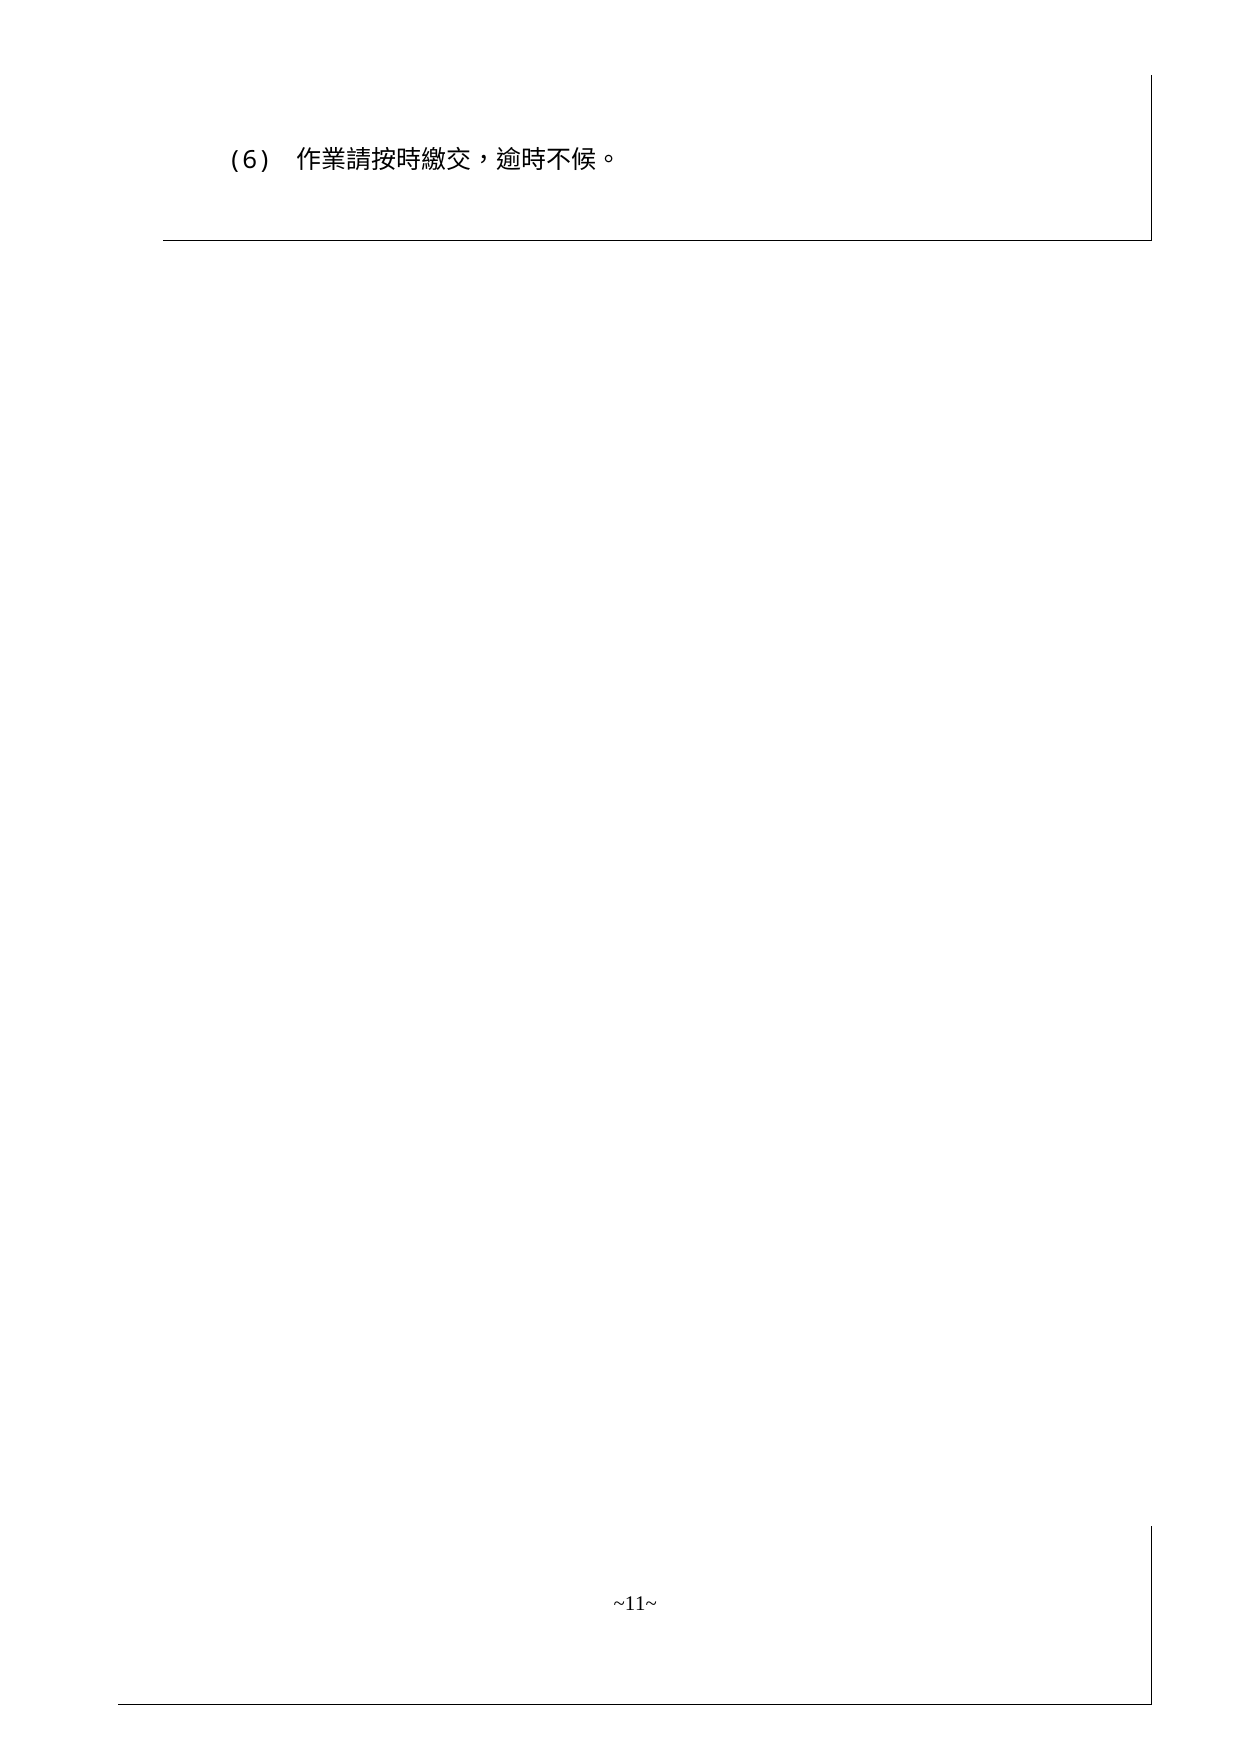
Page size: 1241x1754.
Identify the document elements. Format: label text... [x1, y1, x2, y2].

list 作業請按時繳交，逾時不候。 [162, 75, 1151, 240]
